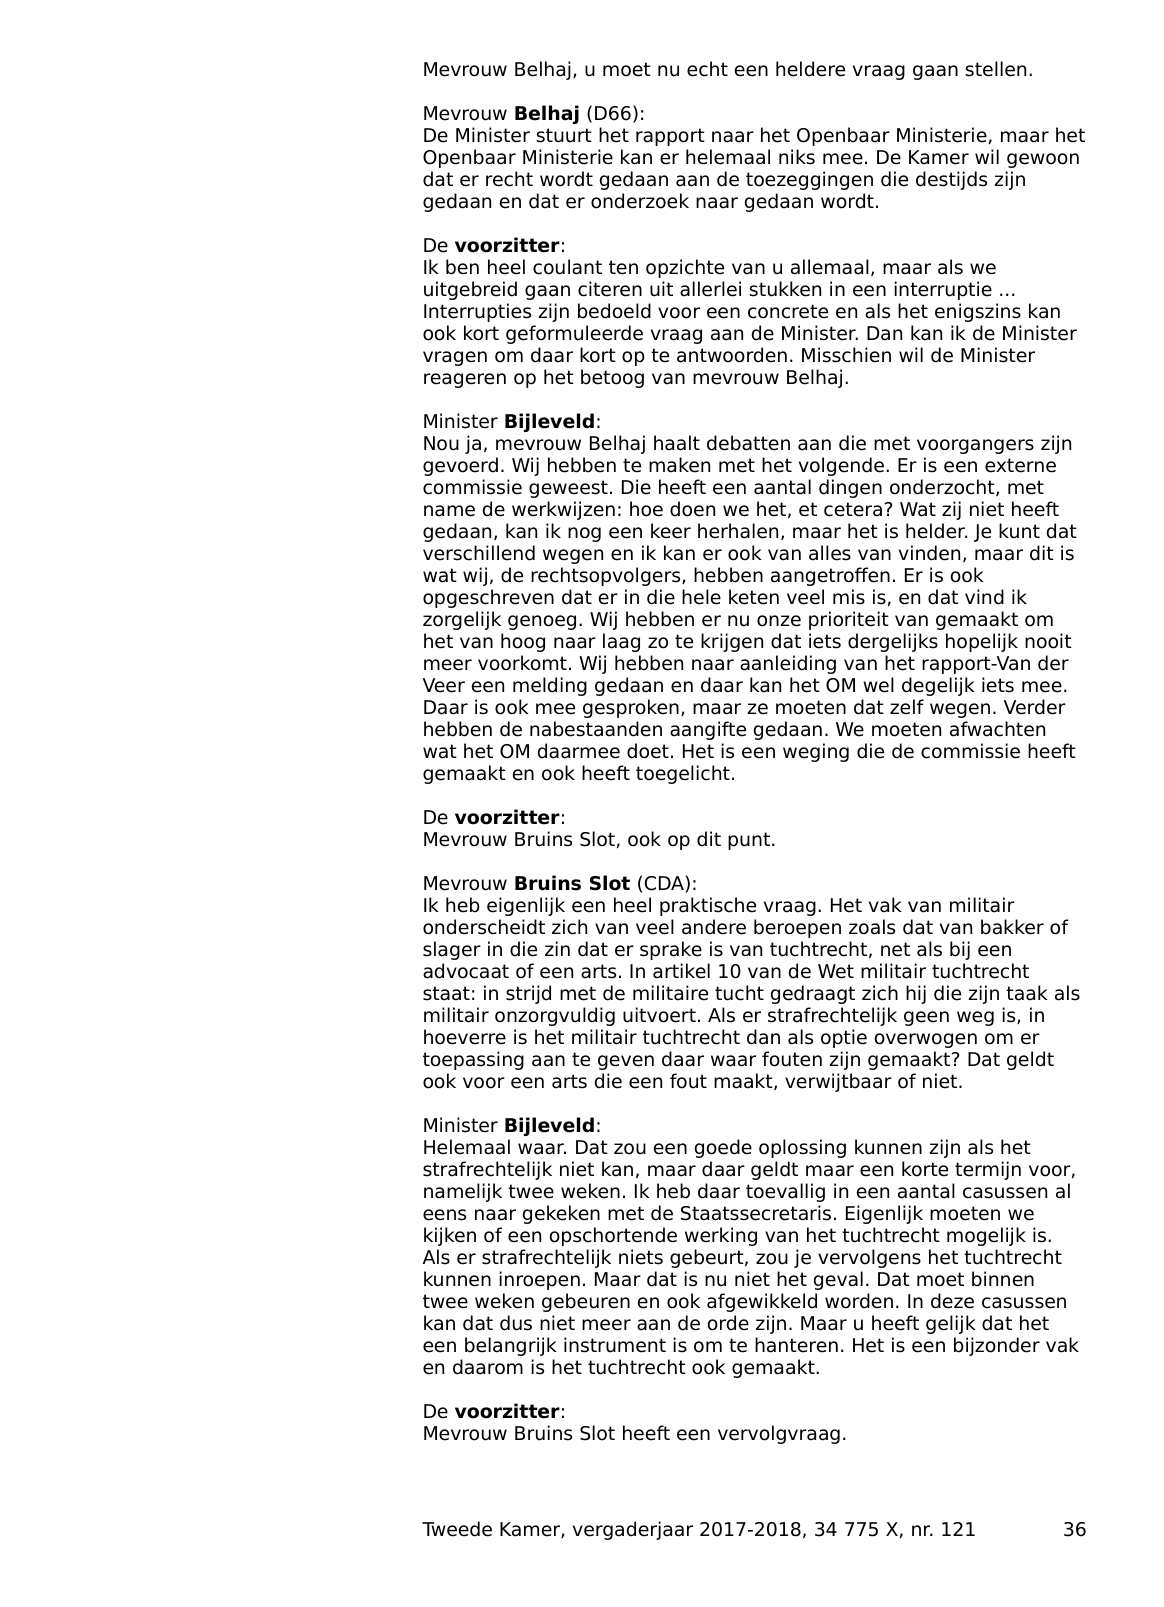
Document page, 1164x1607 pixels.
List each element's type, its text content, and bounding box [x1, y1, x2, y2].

text Mevrouw Belhaj, u moet nu echt een heldere vraag gaan stellen. [422, 59, 1087, 81]
text Minister Bijleveld: [422, 1115, 1087, 1137]
text Nou ja, mevrouw Belhaj haalt debatten aan die met voorgangers zijn gevoerd. Wij hebben te maken met het volgende. Er is een externe commissie geweest. Die heeft een aantal dingen onderzocht, met name de werkwijzen: hoe doen we het, et cetera? Wat zij niet heeft gedaan, kan ik nog een keer herhalen, maar het is helder. Je kunt dat verschillend wegen en ik kan er ook van alles van vinden, maar dit is wat wij, de rechtsopvolgers, hebben aangetroffen. Er is ook opgeschreven dat er in die hele keten veel mis is, en dat vind ik zorgelijk genoeg. Wij hebben er nu onze prioriteit van gemaakt om het van hoog naar laag zo te krijgen dat iets dergelijks hopelijk nooit meer voorkomt. Wij hebben naar aanleiding van het rapport-Van der Veer een melding gedaan en daar kan het OM wel degelijk iets mee. Daar is ook mee gesproken, maar ze moeten dat zelf wegen. Verder hebben de nabestaanden aangifte gedaan. We moeten afwachten wat het OM daarmee doet. Het is een weging die de commissie heeft gemaakt en ook heeft toegelicht. [422, 433, 1087, 785]
text De voorzitter: [422, 1401, 1087, 1423]
text De voorzitter: [422, 235, 1087, 257]
text Minister Bijleveld: [422, 411, 1087, 433]
text Mevrouw Belhaj (D66): [422, 103, 1087, 125]
text De voorzitter: [422, 807, 1087, 829]
text Ik heb eigenlijk een heel praktische vraag. Het vak van militair onderscheidt zich van veel andere beroepen zoals dat van bakker of slager in die zin dat er sprake is van tuchtrecht, net als bij een advocaat of een arts. In artikel 10 van de Wet militair tuchtrecht staat: in strijd met de militaire tucht gedraagt zich hij die zijn taak als militair onzorgvuldig uitvoert. Als er strafrechtelijk geen weg is, in hoeverre is het militair tuchtrecht dan als optie overwogen om er toepassing aan te geven daar waar fouten zijn gemaakt? Dat geldt ook voor een arts die een fout maakt, verwijtbaar of niet. [422, 895, 1087, 1093]
text De Minister stuurt het rapport naar het Openbaar Ministerie, maar het Openbaar Ministerie kan er helemaal niks mee. De Kamer wil gewoon dat er recht wordt gedaan aan de toezeggingen die destijds zijn gedaan en dat er onderzoek naar gedaan wordt. [422, 125, 1087, 213]
text Ik ben heel coulant ten opzichte van u allemaal, maar als we uitgebreid gaan citeren uit allerlei stukken in een interruptie ... Interrupties zijn bedoeld voor een concrete en als het enigszins kan ook kort geformuleerde vraag aan de Minister. Dan kan ik de Minister vragen om daar kort op te antwoorden. Misschien wil de Minister reageren op het betoog van mevrouw Belhaj. [422, 257, 1087, 389]
text Mevrouw Bruins Slot heeft een vervolgvraag. [422, 1423, 1087, 1445]
text Mevrouw Bruins Slot, ook op dit punt. [422, 829, 1087, 851]
text Helemaal waar. Dat zou een goede oplossing kunnen zijn als het strafrechtelijk niet kan, maar daar geldt maar een korte termijn voor, namelijk twee weken. Ik heb daar toevallig in een aantal casussen al eens naar gekeken met de Staatssecretaris. Eigenlijk moeten we kijken of een opschortende werking van het tuchtrecht mogelijk is. Als er strafrechtelijk niets gebeurt, zou je vervolgens het tuchtrecht kunnen inroepen. Maar dat is nu niet het geval. Dat moet binnen twee weken gebeuren en ook afgewikkeld worden. In deze casussen kan dat dus niet meer aan de orde zijn. Maar u heeft gelijk dat het een belangrijk instrument is om te hanteren. Het is een bijzonder vak en daarom is het tuchtrecht ook gemaakt. [422, 1137, 1087, 1379]
text Mevrouw Bruins Slot (CDA): [422, 873, 1087, 895]
